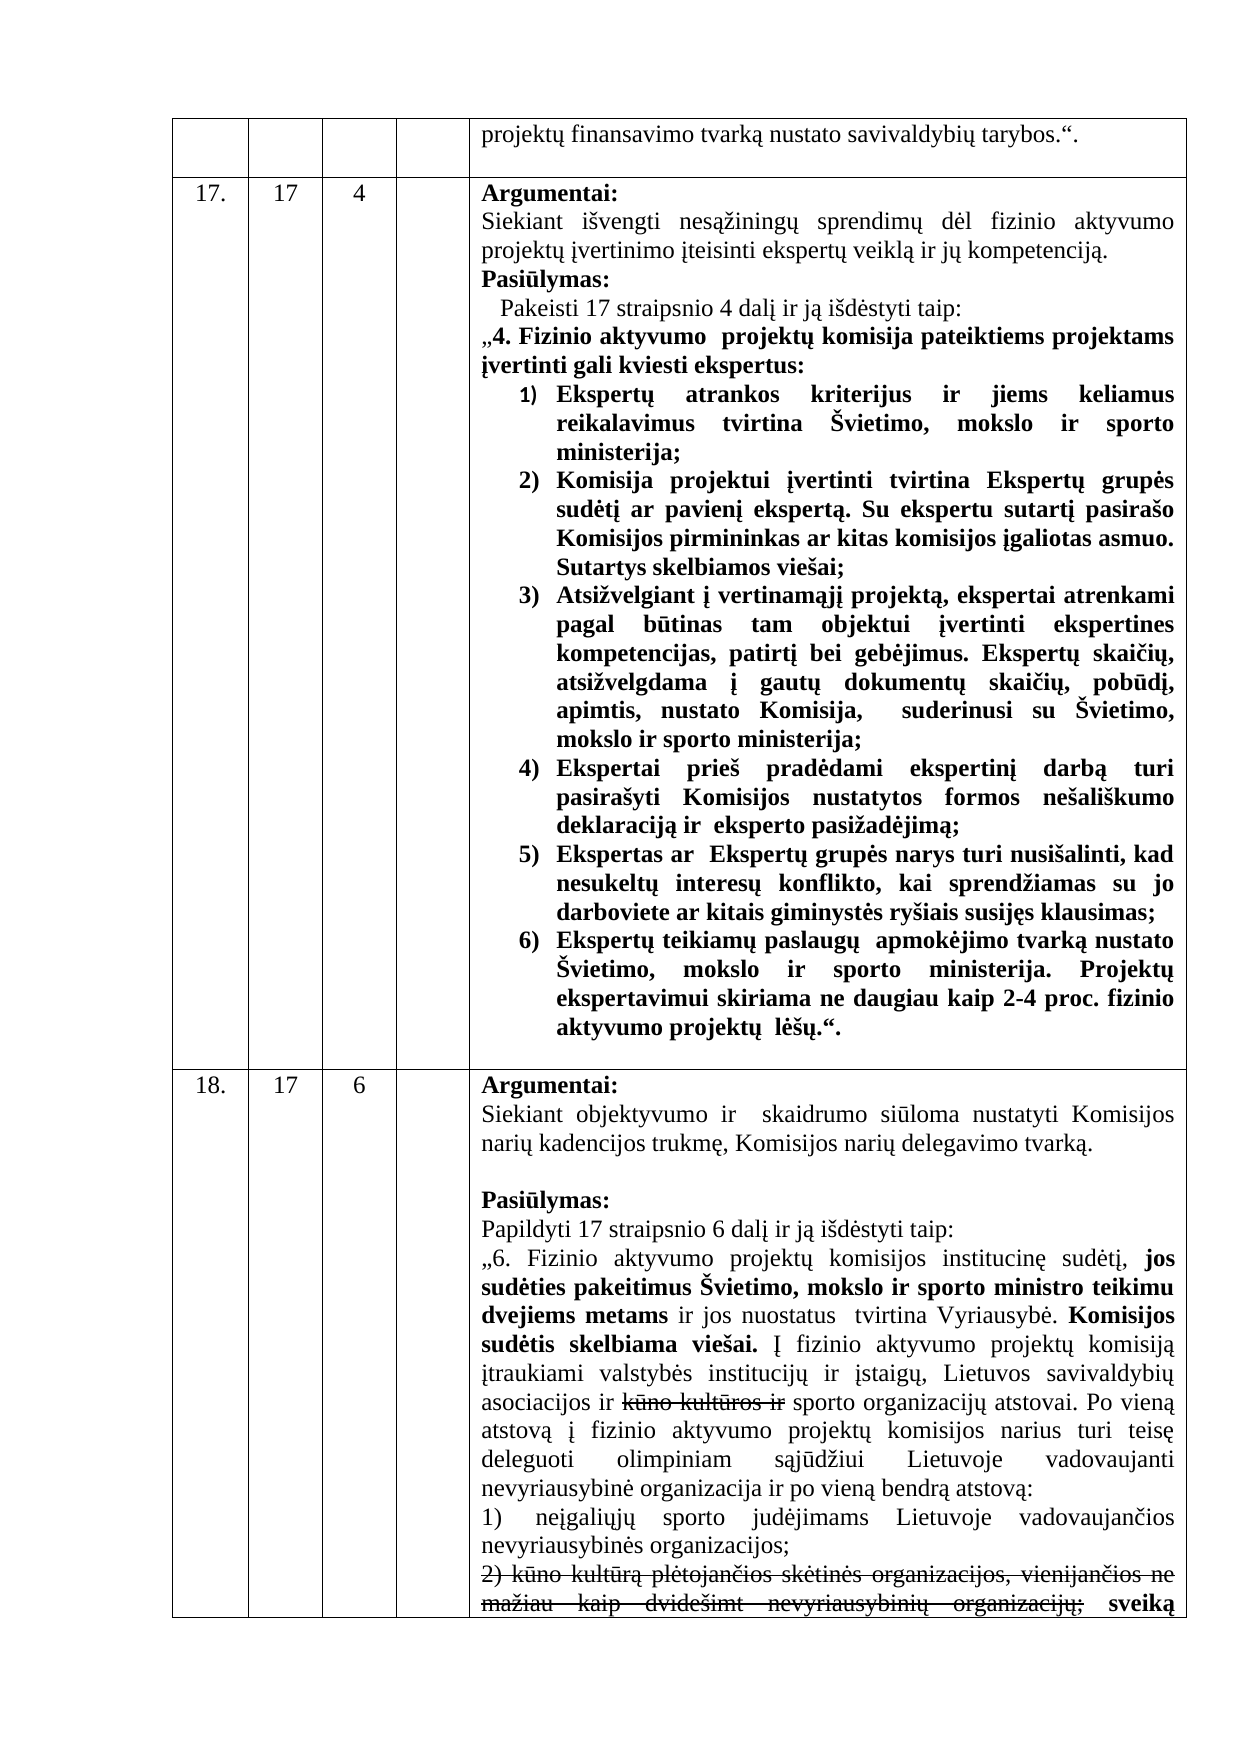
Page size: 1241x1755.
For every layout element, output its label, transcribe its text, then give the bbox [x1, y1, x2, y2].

table_cell 17. [173, 178, 248, 1069]
table_cell Argumentai: Siekiant išvengti nesąžiningų sprendimų dėl fizinio aktyvumo projektų įvertinimo įteisinti ekspertų veiklą ir jų kompetenciją. Pasiūlymas: Pakeisti 17 straipsnio 4 dalį ir ją išdėstyti taip: „4. Fizinio aktyvumo projektų komisija pateiktiems projektams įvertinti gali kviesti ekspertus: Ekspertų atrankos kriterijus ir jiems keliamus reikalavimus tvirtina Švietimo, mokslo ir sporto ministerija; Komisija projektui įvertinti tvirtina Ekspertų grupės sudėtį ar pavienį ekspertą. Su ekspertu sutartį pasirašo Komisijos pirmininkas ar kitas komisijos įgaliotas asmuo. Sutartys skelbiamos viešai; Atsižvelgiant į vertinamąjį projektą, ekspertai atrenkami pagal būtinas tam objektui įvertinti ekspertines kompetencijas, patirtį bei gebėjimus. Ekspertų skaičių, atsižvelgdama į gautų dokumentų skaičių, pobūdį, apimtis, nustato Komisija, suderinusi su Švietimo, mokslo ir sporto ministerija; Ekspertai prieš pradėdami ekspertinį darbą turi pasirašyti Komisijos nustatytos formos nešališkumo deklaraciją ir eksperto pasižadėjimą; Ekspertas ar Ekspertų grupės narys turi nusišalinti, kad nesukeltų interesų konflikto, kai sprendžiamas su jo darboviete ar kitais giminystės ryšiais susijęs klausimas; Ekspertų teikiamų paslaugų apmokėjimo tvarką nustato Švietimo, mokslo ir sporto ministerija. Projektų ekspertavimui skiriama ne daugiau kaip 2-4 proc. fizinio aktyvumo projektų lėšų.“. [470, 178, 1186, 1069]
table_cell 6 [323, 1070, 396, 1617]
table_cell 4 [323, 178, 396, 1069]
table_cell [249, 119, 322, 177]
table_cell 18. [173, 1070, 248, 1617]
table_cell projektų finansavimo tvarką nustato savivaldybių tarybos.“. [470, 119, 1186, 177]
table_cell [323, 119, 396, 177]
table_cell [397, 119, 469, 177]
table_cell 17 [249, 1070, 322, 1617]
table_cell [397, 1070, 469, 1617]
table_cell [173, 119, 248, 177]
table_cell Argumentai: Siekiant objektyvumo ir skaidrumo siūloma nustatyti Komisijos narių kadencijos trukmę, Komisijos narių delegavimo tvarką. Pasiūlymas: Papildyti 17 straipsnio 6 dalį ir ją išdėstyti taip: „6. Fizinio aktyvumo projektų komisijos institucinę sudėtį, jos sudėties pakeitimus Švietimo, mokslo ir sporto ministro teikimu dvejiems metams ir jos nuostatus tvirtina Vyriausybė. Komisijos sudėtis skelbiama viešai. Į fizinio aktyvumo projektų komisiją įtraukiami valstybės institucijų ir įstaigų, Lietuvos savivaldybių asociacijos ir kūno kultūros ir sporto organizacijų atstovai. Po vieną atstovą į fizinio aktyvumo projektų komisijos narius turi teisę deleguoti olimpiniam sąjūdžiui Lietuvoje vadovaujanti nevyriausybinė organizacija ir po vieną bendrą atstovą: 1) neįgaliųjų sporto judėjimams Lietuvoje vadovaujančios nevyriausybinės organizacijos; 2) kūno kultūrą plėtojančios skėtinės organizacijos, vienijančios ne mažiau kaip dvidešimt nevyriausybinių organizacijų; sveiką [470, 1070, 1186, 1617]
table_cell [397, 178, 469, 1069]
table_cell 17 [249, 178, 322, 1069]
